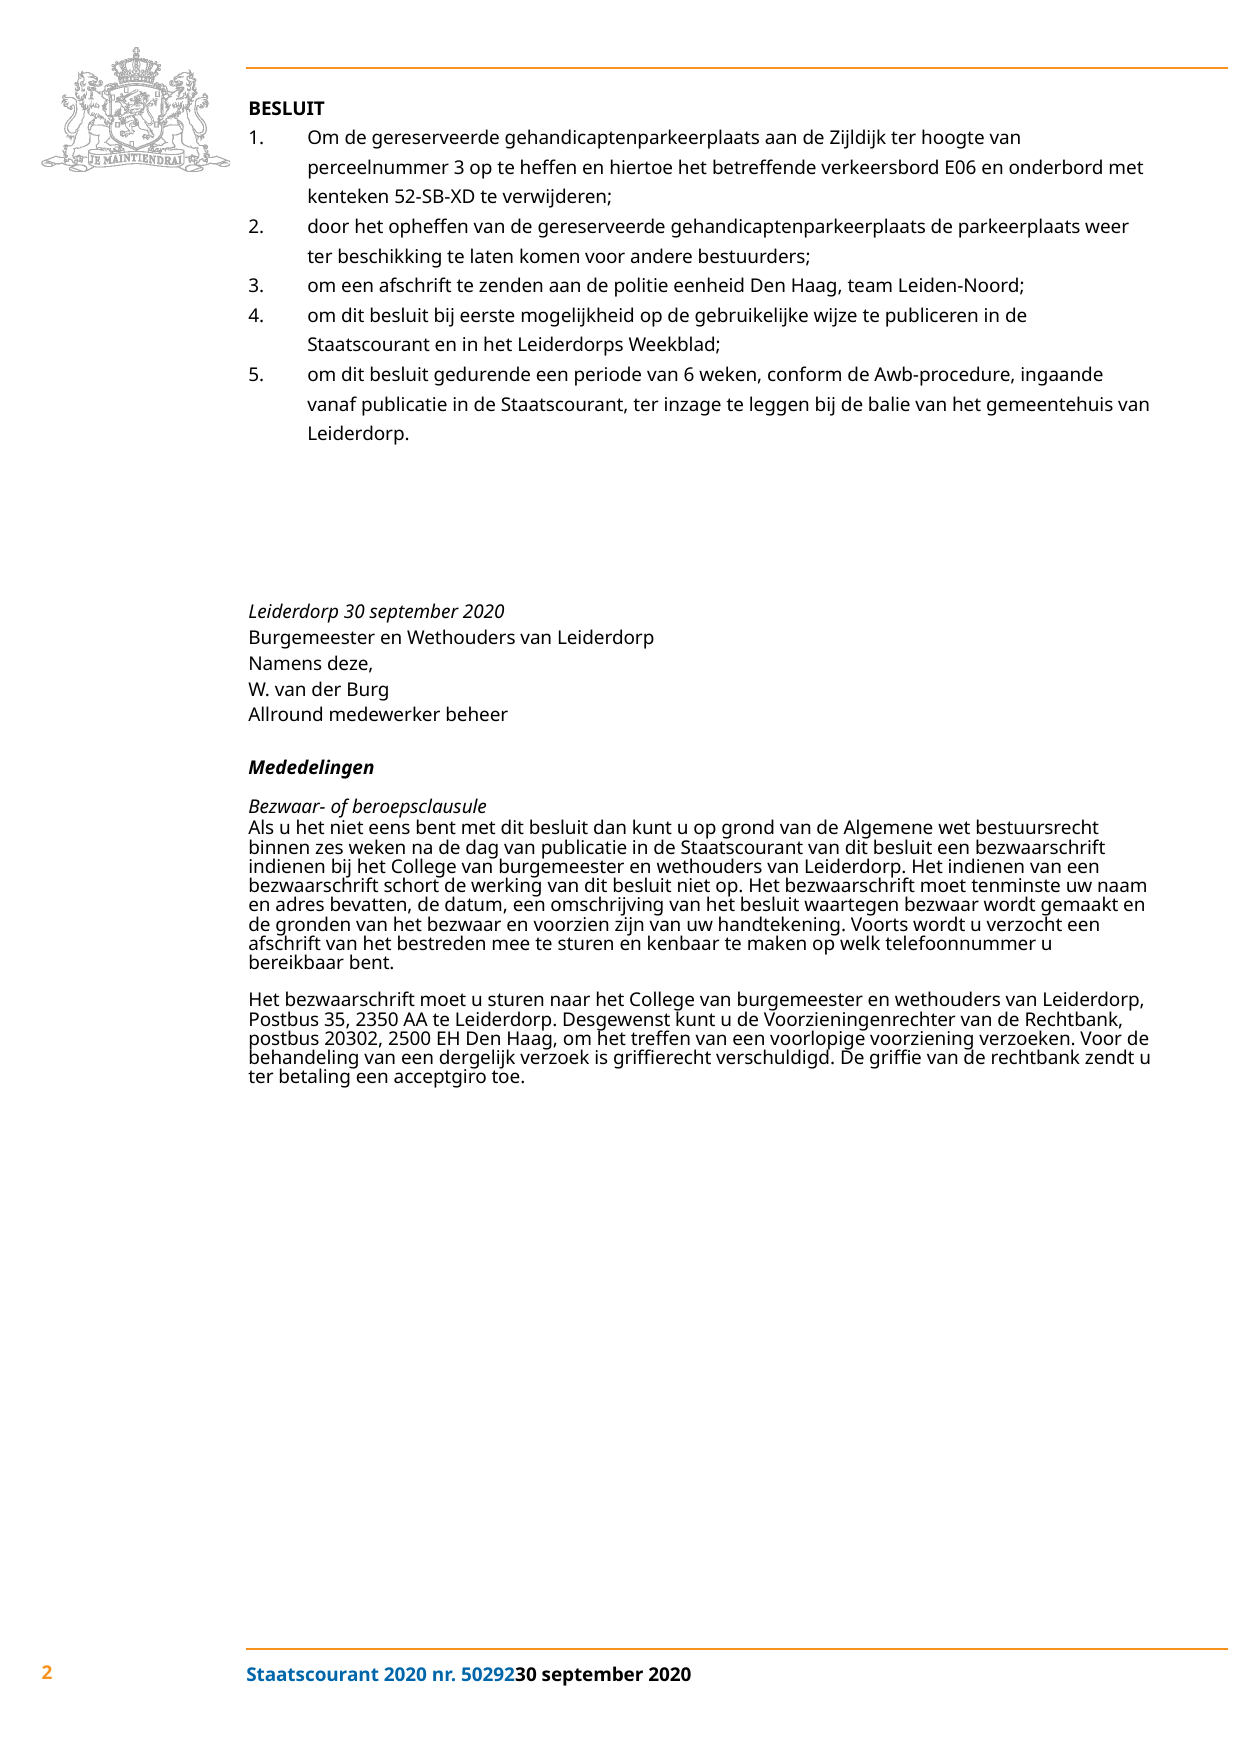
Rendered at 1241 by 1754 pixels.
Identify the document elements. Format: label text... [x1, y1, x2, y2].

text Mededelingen [248, 754, 1152, 780]
list Om de gereserveerde gehandicaptenparkeerplaats aan de Zijldijk ter hoogte van perceelnummer 3 op te heffen en hiertoe het betreffende verkeersbord E06 en onderbord met kenteken 52-SB-XD te verwijderen; [248, 124, 1152, 209]
text Burgemeester en Wethouders van Leiderdorp [248, 624, 1152, 650]
text BESLUIT [248, 95, 1152, 121]
text Leiderdorp 30 september 2020 [248, 598, 1152, 624]
text Het bezwaarschrift moet u sturen naar het College van burgemeester en wethouders van Leiderdorp, Postbus 35, 2350 AA te Leiderdorp. Desgewenst kunt u de Voorzieningenrechter van de Rechtbank, postbus 20302, 2500 EH Den Haag, om het treffen van een voorlopige voorziening verzoeken. Voor de behandeling van een dergelijk verzoek is griffierecht verschuldigd. De griffie van de rechtbank zendt u ter betaling een acceptgiro toe. [248, 991, 1152, 1088]
picture [41, 47, 231, 172]
list om dit besluit bij eerste mogelijkheid op de gebruikelijke wijze te publiceren in de Staatscourant en in het Leiderdorps Weekblad; [248, 302, 1152, 357]
text Namens deze, [248, 650, 1152, 676]
list om dit besluit gedurende een periode van 6 weken, conform de Awb-procedure, ingaande vanaf publicatie in de Staatscourant, ter inzage te leggen bij de balie van het gemeentehuis van Leiderdorp. [248, 361, 1152, 446]
text Als u het niet eens bent met dit besluit dan kunt u op grond van de Algemene wet bestuursrecht binnen zes weken na de dag van publicatie in de Staatscourant van dit besluit een bezwaarschrift indienen bij het College van burgemeester en wethouders van Leiderdorp. Het indienen van een bezwaarschrift schort de werking van dit besluit niet op. Het bezwaarschrift moet tenminste uw naam en adres bevatten, de datum, een omschrijving van het besluit waartegen bezwaar wordt gemaakt en de gronden van het bezwaar en voorzien zijn van uw handtekening. Voorts wordt u verzocht een afschrift van het bestreden mee te sturen en kenbaar te maken op welk telefoonnummer u bereikbaar bent. [248, 819, 1152, 973]
list om een afschrift te zenden aan de politie eenheid Den Haag, team Leiden-Noord; [248, 272, 1152, 298]
text Bezwaar- of beroepsclausule [248, 794, 1152, 819]
text Allround medewerker beheer [248, 701, 1152, 727]
text W. van der Burg [248, 676, 1152, 701]
list door het opheffen van de gereserveerde gehandicaptenparkeerplaats de parkeerplaats weer ter beschikking te laten komen voor andere bestuurders; [248, 213, 1152, 268]
